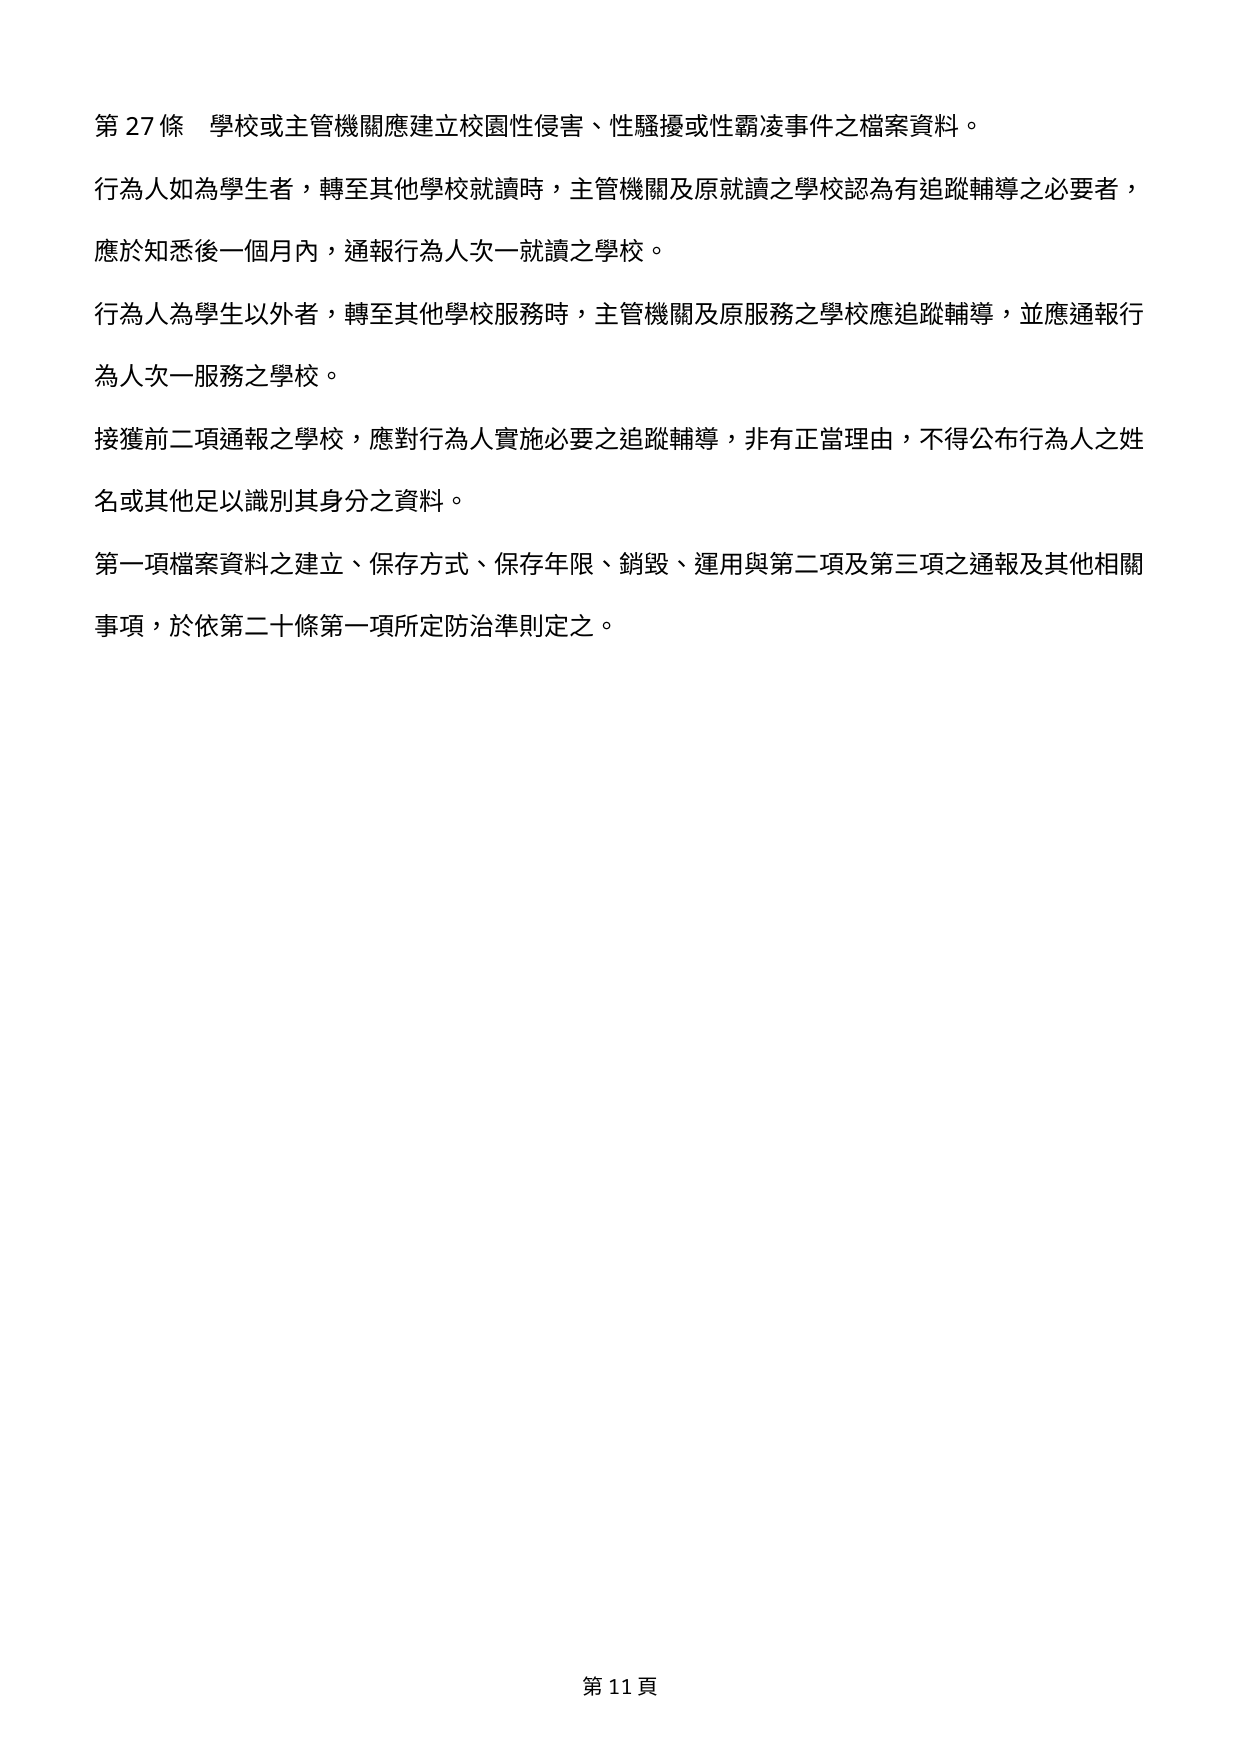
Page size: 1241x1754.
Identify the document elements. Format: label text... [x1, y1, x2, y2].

text 第一項檔案資料之建立、保存方式、保存年限、銷毀、運用與第二項及第三項之通報及其他相關事項，於依第二十條第一項所定防治準則定之。 [94, 521, 1146, 646]
text 接獲前二項通報之學校，應對行為人實施必要之追蹤輔導，非有正當理由，不得公布行為人之姓名或其他足以識別其身分之資料。 [94, 396, 1146, 521]
text 行為人如為學生者，轉至其他學校就讀時，主管機關及原就讀之學校認為有追蹤輔導之必要者，應於知悉後一個月內，通報行為人次一就讀之學校。 [94, 146, 1146, 271]
text 第27條 學校或主管機關應建立校園性侵害、性騷擾或性霸凌事件之檔案資料。 [94, 83, 1146, 146]
text 行為人為學生以外者，轉至其他學校服務時，主管機關及原服務之學校應追蹤輔導，並應通報行為人次一服務之學校。 [94, 271, 1146, 396]
